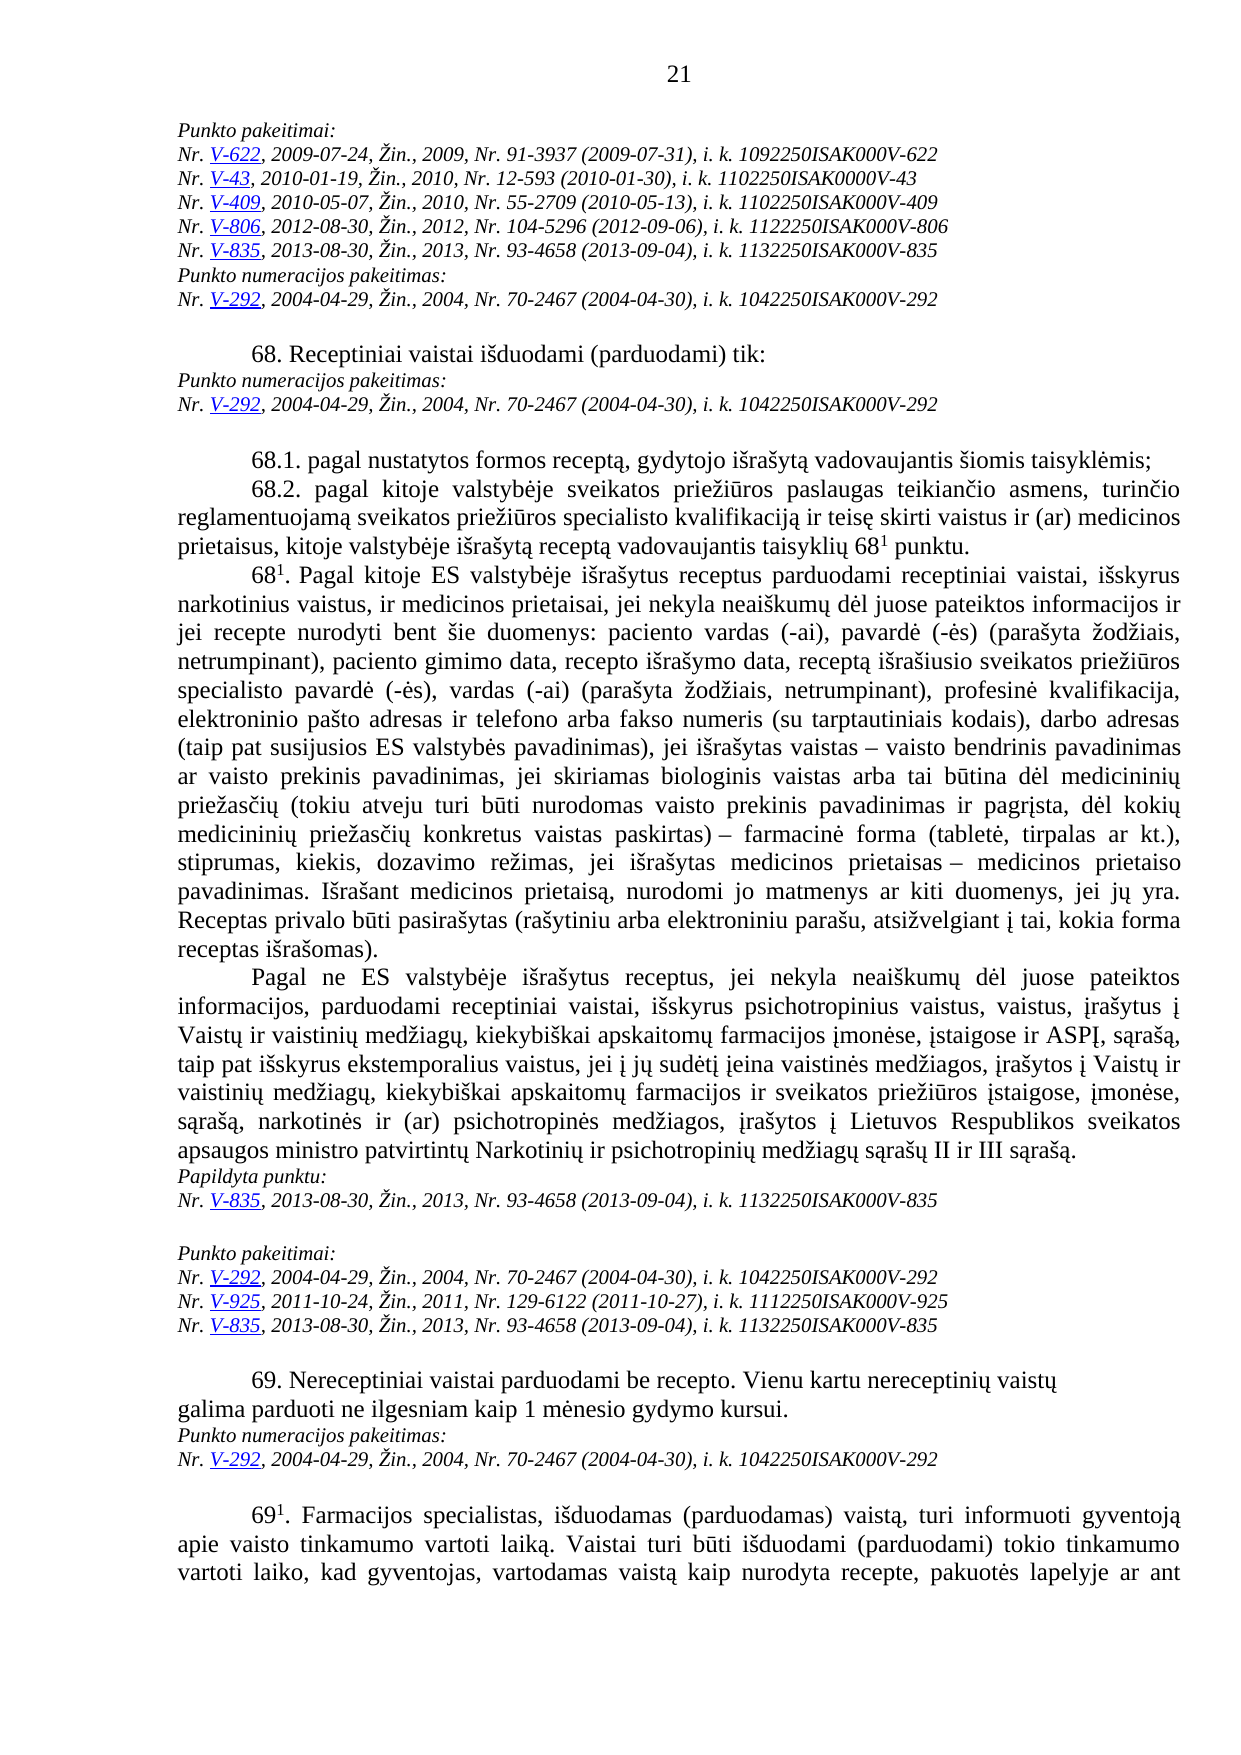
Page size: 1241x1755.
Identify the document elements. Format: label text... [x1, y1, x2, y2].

text Nr. V-292, 2004-04-29, Žin., 2004, Nr. 70-2467 (2004-04-30), i. k. 1042250ISAK000V-292 [177, 392, 1181, 416]
text 691. Farmacijos specialistas, išduodamas (parduodamas) vaistą, turi informuoti gyventoją apie vaisto tinkamumo vartoti laiką. Vaistai turi būti išduodami (parduodami) tokio tinkamumo vartoti laiko, kad gyventojas, vartodamas vaistą kaip nurodyta recepte, pakuotės lapelyje ar ant [177, 1500, 1181, 1586]
text Nr. V-835, 2013-08-30, Žin., 2013, Nr. 93-4658 (2013-09-04), i. k. 1132250ISAK000V-835 [177, 1188, 1181, 1212]
text Punkto numeracijos pakeitimas: [177, 262, 1181, 287]
text 68.1. pagal nustatytos formos receptą, gydytojo išrašytą vadovaujantis šiomis taisyklėmis; [177, 445, 1181, 474]
text Nr. V-292, 2004-04-29, Žin., 2004, Nr. 70-2467 (2004-04-30), i. k. 1042250ISAK000V-292 [177, 287, 1181, 311]
text Punkto numeracijos pakeitimas: [177, 1423, 1181, 1447]
text Punkto pakeitimai: [177, 118, 1181, 142]
text Punkto pakeitimai: [177, 1241, 1181, 1265]
text 681. Pagal kitoje ES valstybėje išrašytus receptus parduodami receptiniai vaistai, išskyrus narkotinius vaistus, ir medicinos prietaisai, jei nekyla neaiškumų dėl juose pateiktos informacijos ir jei recepte nurodyti bent šie duomenys: paciento vardas (-ai), pavardė (-ės) (parašyta žodžiais, netrumpinant), paciento gimimo data, recepto išrašymo data, receptą išrašiusio sveikatos priežiūros specialisto pavardė (-ės), vardas (-ai) (parašyta žodžiais, netrumpinant), profesinė kvalifikacija, elektroninio pašto adresas ir telefono arba fakso numeris (su tarptautiniais kodais), darbo adresas (taip pat susijusios ES valstybės pavadinimas), jei išrašytas vaistas – vaisto bendrinis pavadinimas ar vaisto prekinis pavadinimas, jei skiriamas biologinis vaistas arba tai būtina dėl medicininių priežasčių (tokiu atveju turi būti nurodomas vaisto prekinis pavadinimas ir pagrįsta, dėl kokių medicininių priežasčių konkretus vaistas paskirtas) – farmacinė forma (tabletė, tirpalas ar kt.), stiprumas, kiekis, dozavimo režimas, jei išrašytas medicinos prietaisas – medicinos prietaiso pavadinimas. Išrašant medicinos prietaisą, nurodomi jo matmenys ar kiti duomenys, jei jų yra. Receptas privalo būti pasirašytas (rašytiniu arba elektroniniu parašu, atsižvelgiant į tai, kokia forma receptas išrašomas). [177, 560, 1181, 962]
text Pagal ne ES valstybėje išrašytus receptus, jei nekyla neaiškumų dėl juose pateiktos informacijos, parduodami receptiniai vaistai, išskyrus psichotropinius vaistus, vaistus, įrašytus į Vaistų ir vaistinių medžiagų, kiekybiškai apskaitomų farmacijos įmonėse, įstaigose ir ASPĮ, sąrašą, taip pat išskyrus ekstemporalius vaistus, jei į jų sudėtį įeina vaistinės medžiagos, įrašytos į Vaistų ir vaistinių medžiagų, kiekybiškai apskaitomų farmacijos ir sveikatos priežiūros įstaigose, įmonėse, sąrašą, narkotinės ir (ar) psichotropinės medžiagos, įrašytos į Lietuvos Respublikos sveikatos apsaugos ministro patvirtintų Narkotinių ir psichotropinių medžiagų sąrašų II ir III sąrašą. [177, 962, 1181, 1164]
text 69. Nereceptiniai vaistai parduodami be recepto. Vienu kartu nereceptinių vaistų galima parduoti ne ilgesniam kaip 1 mėnesio gydymo kursui. [177, 1366, 1122, 1423]
text 68.2. pagal kitoje valstybėje sveikatos priežiūros paslaugas teikiančio asmens, turinčio reglamentuojamą sveikatos priežiūros specialisto kvalifikaciją ir teisę skirti vaistus ir (ar) medicinos prietaisus, kitoje valstybėje išrašytą receptą vadovaujantis taisyklių 681 punktu. [177, 474, 1181, 560]
text Nr. V-292, 2004-04-29, Žin., 2004, Nr. 70-2467 (2004-04-30), i. k. 1042250ISAK000V-292 [177, 1447, 1181, 1471]
text Papildyta punktu: [177, 1164, 1181, 1188]
text Nr. V-43, 2010-01-19, Žin., 2010, Nr. 12-593 (2010-01-30), i. k. 1102250ISAK0000V-43 [177, 166, 1181, 190]
text Nr. V-409, 2010-05-07, Žin., 2010, Nr. 55-2709 (2010-05-13), i. k. 1102250ISAK000V-409 [177, 190, 1181, 214]
text 68. Receptiniai vaistai išduodami (parduodami) tik: [177, 339, 1181, 368]
text Nr. V-806, 2012-08-30, Žin., 2012, Nr. 104-5296 (2012-09-06), i. k. 1122250ISAK000V-806 [177, 214, 1181, 238]
text Nr. V-622, 2009-07-24, Žin., 2009, Nr. 91-3937 (2009-07-31), i. k. 1092250ISAK000V-622 [177, 142, 1181, 166]
text Nr. V-835, 2013-08-30, Žin., 2013, Nr. 93-4658 (2013-09-04), i. k. 1132250ISAK000V-835 [177, 238, 1181, 262]
text Nr. V-835, 2013-08-30, Žin., 2013, Nr. 93-4658 (2013-09-04), i. k. 1132250ISAK000V-835 [177, 1313, 1181, 1337]
text Nr. V-925, 2011-10-24, Žin., 2011, Nr. 129-6122 (2011-10-27), i. k. 1112250ISAK000V-925 [177, 1289, 1181, 1313]
text Nr. V-292, 2004-04-29, Žin., 2004, Nr. 70-2467 (2004-04-30), i. k. 1042250ISAK000V-292 [177, 1265, 1181, 1289]
text Punkto numeracijos pakeitimas: [177, 368, 1181, 392]
